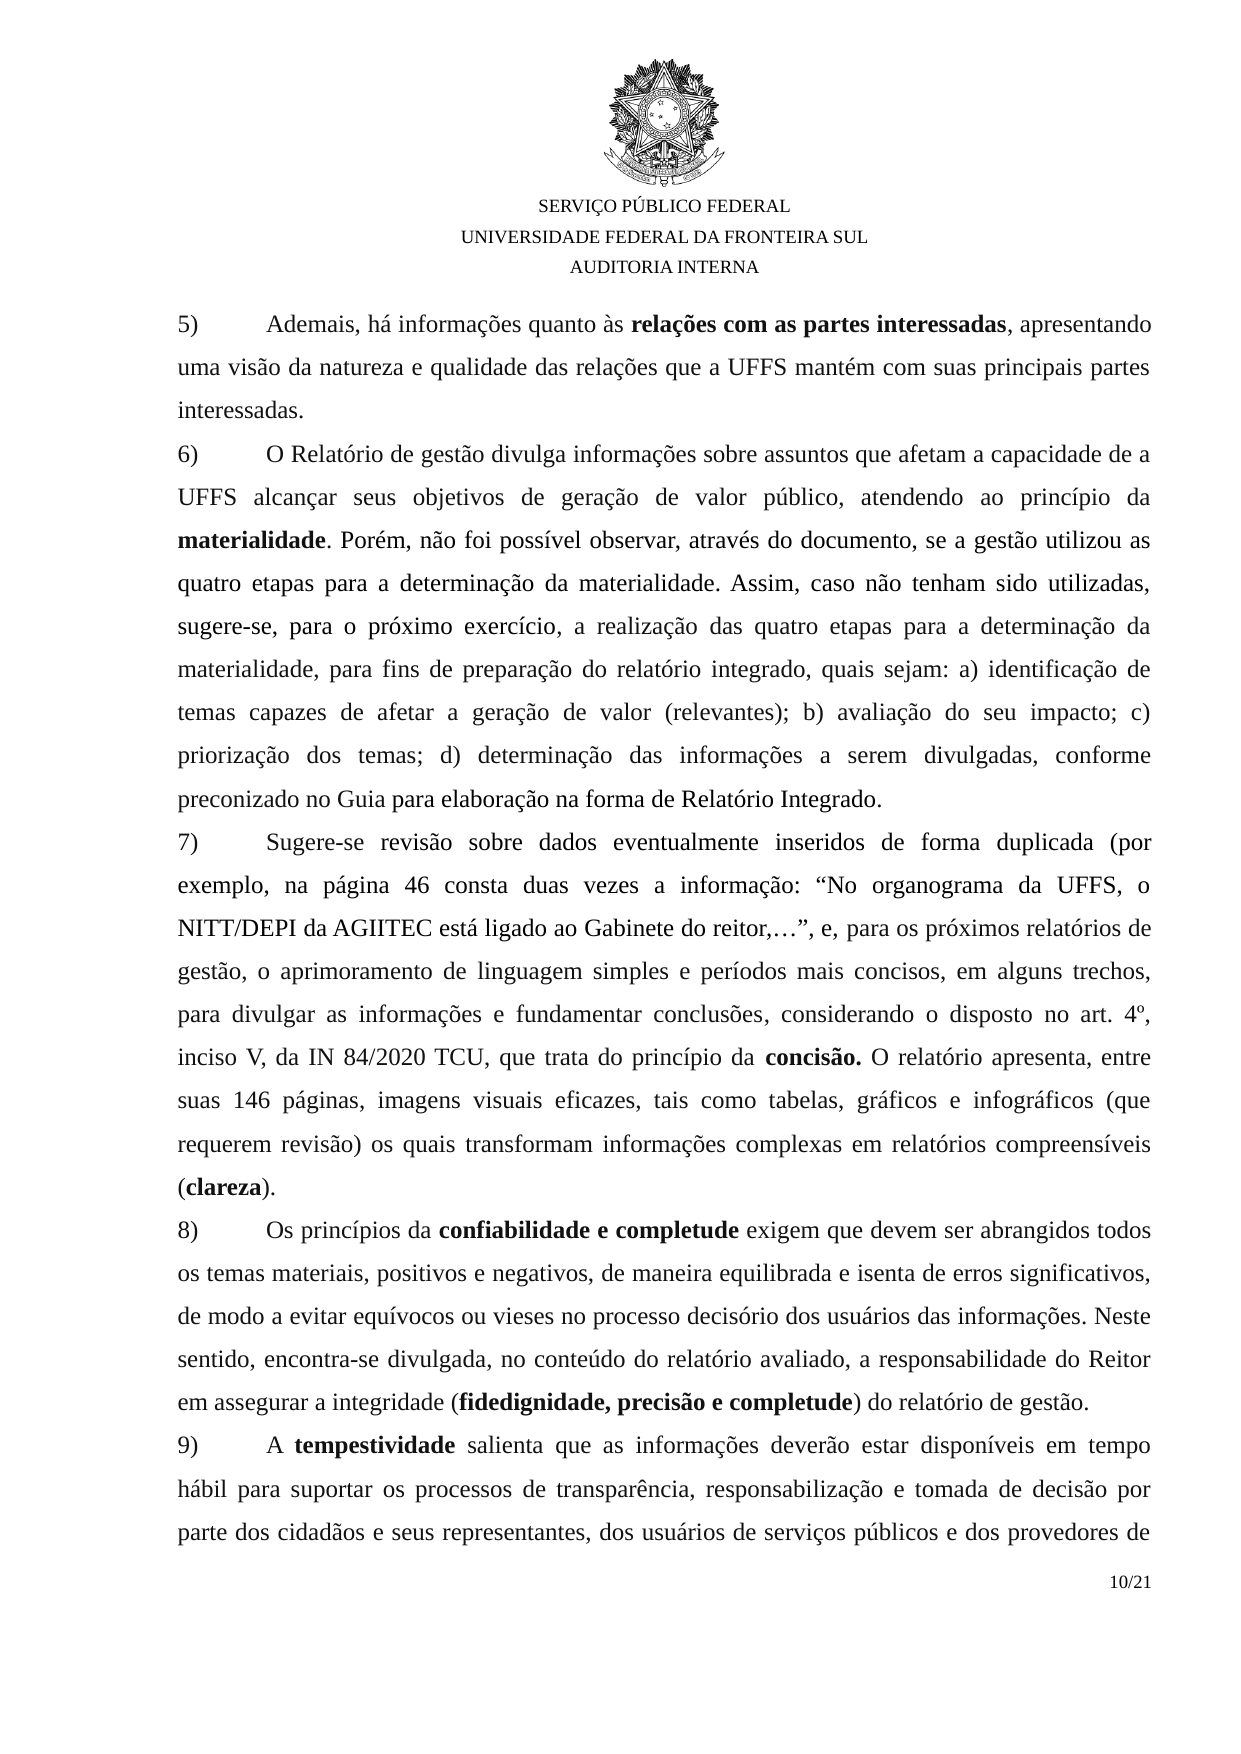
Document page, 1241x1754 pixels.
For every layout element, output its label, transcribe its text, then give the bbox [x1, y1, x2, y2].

text 8) Os princípios da confiabilidade e completude exigem que devem ser abrangidos todos os temas materiais, positivos e negativos, de maneira equilibrada e isenta de erros significativos, de modo a evitar equívocos ou vieses no processo decisório dos usuários das informações. Neste sentido, encontra-se divulgada, no conteúdo do relatório avaliado, a responsabilidade do Reitor em assegurar a integridade (fidedignidade, precisão e completude) do relatório de gestão. [177, 1215, 1152, 1416]
text 7) Sugere-se revisão sobre dados eventualmente inseridos de forma duplicada (por exemplo, na página 46 consta duas vezes a informação: “No organograma da UFFS, o NITT/DEPI da AGIITEC está ligado ao Gabinete do reitor,…”, e, para os próximos relatórios de gestão, o aprimoramento de linguagem simples e períodos mais concisos, em alguns trechos, para divulgar as informações e fundamentar conclusões, considerando o disposto no art. 4º, inciso V, da IN 84/2020 TCU, que trata do princípio da concisão. O relatório apresenta, entre suas 146 páginas, imagens visuais eficazes, tais como tabelas, gráficos e infográficos (que requerem revisão) os quais transformam informações complexas em relatórios compreensíveis (clareza). [177, 827, 1152, 1201]
text 5) Ademais, há informações quanto às relações com as partes interessadas, apresentando uma visão da natureza e qualidade das relações que a UFFS mantém com suas principais partes interessadas. [177, 309, 1152, 424]
text 6) O Relatório de gestão divulga informações sobre assuntos que afetam a capacidade de a UFFS alcançar seus objetivos de geração de valor público, atendendo ao princípio da materialidade. Porém, não foi possível observar, através do documento, se a gestão utilizou as quatro etapas para a determinação da materialidade. Assim, caso não tenham sido utilizadas, sugere-se, para o próximo exercício, a realização das quatro etapas para a determinação da materialidade, para fins de preparação do relatório integrado, quais sejam: a) identificação de temas capazes de afetar a geração de valor (relevantes); b) avaliação do seu impacto; c) priorização dos temas; d) determinação das informações a serem divulgadas, conforme preconizado no Guia para elaboração na forma de Relatório Integrado. [177, 439, 1152, 812]
text 9) A tempestividade salienta que as informações deverão estar disponíveis em tempo hábil para suportar os processos de transparência, responsabilização e tomada de decisão por parte dos cidadãos e seus representantes, dos usuários de serviços públicos e dos provedores de [177, 1431, 1152, 1546]
